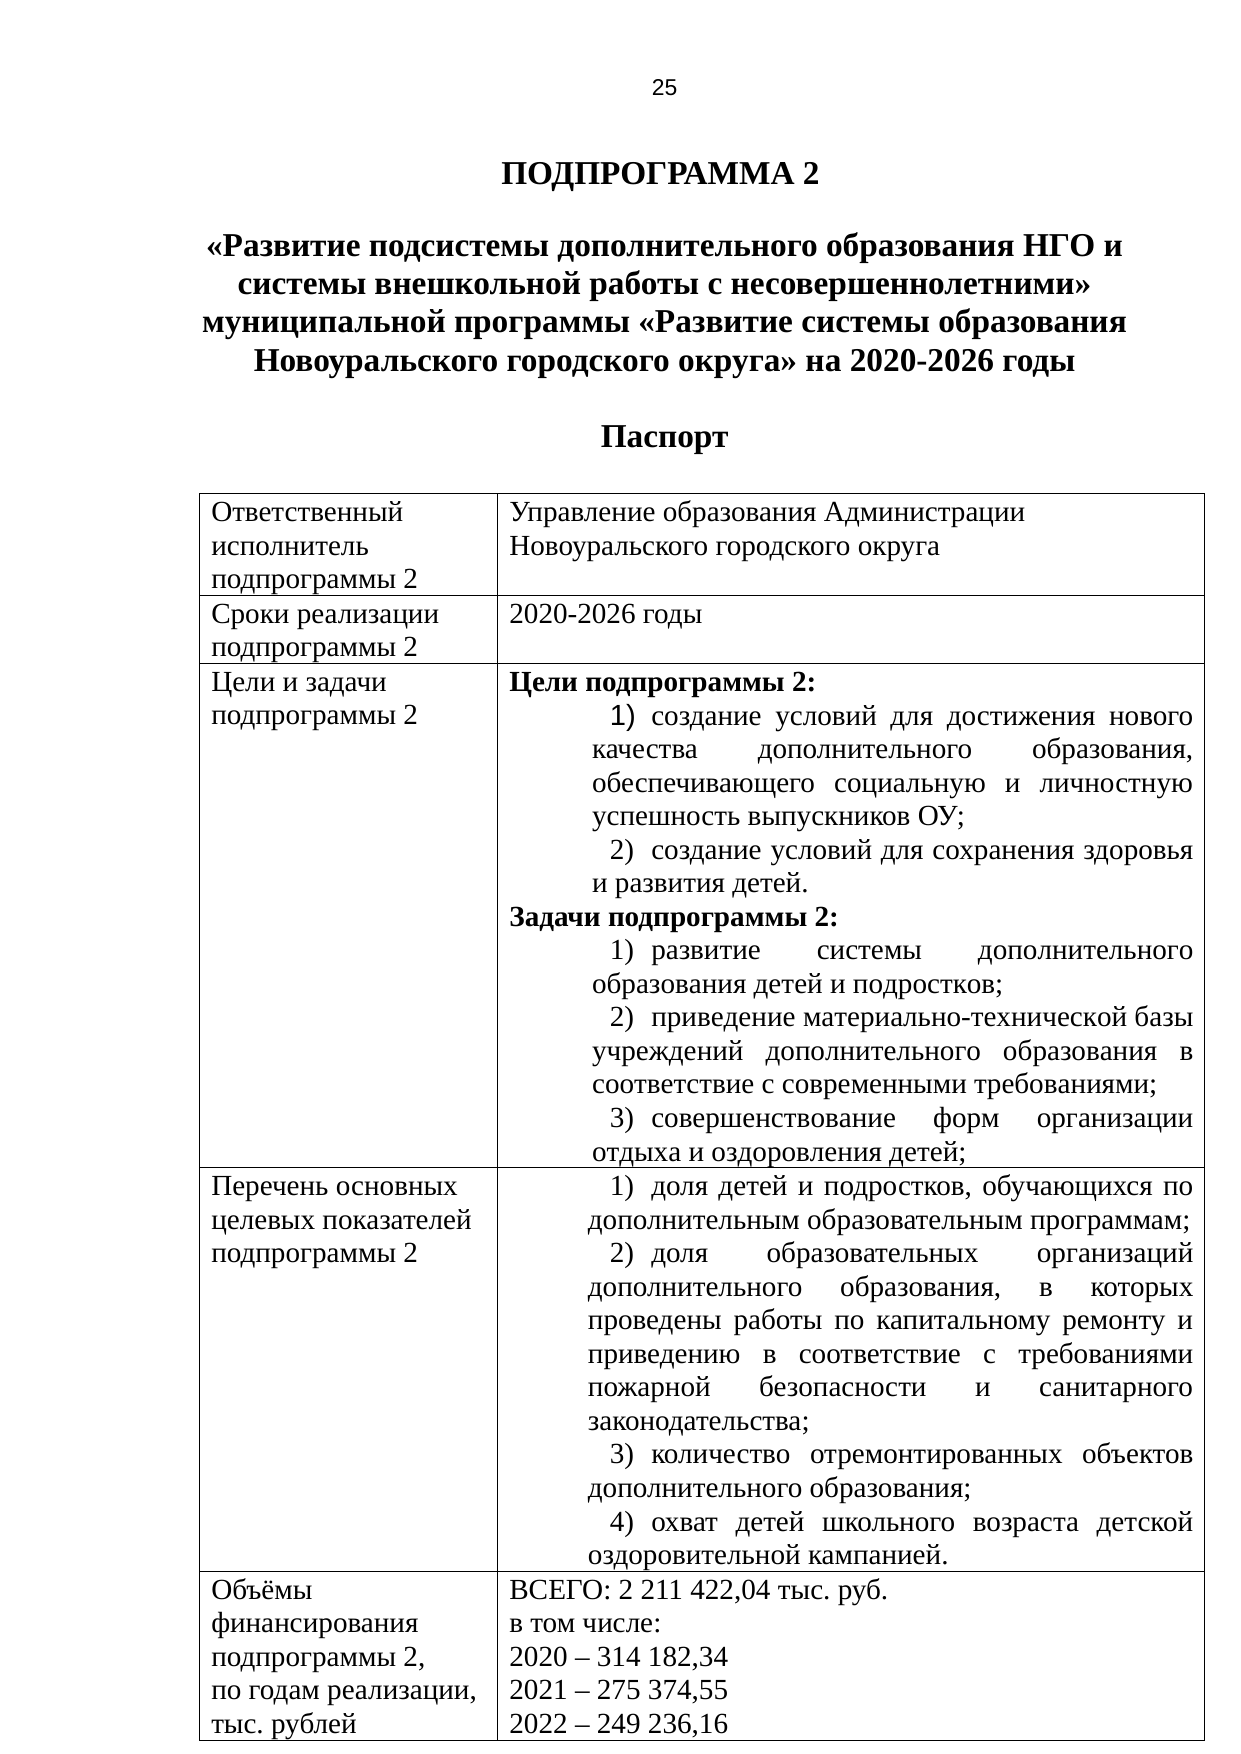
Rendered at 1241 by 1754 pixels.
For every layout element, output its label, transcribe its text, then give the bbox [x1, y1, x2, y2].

table_header Ответственный исполнитель подпрограммы 2 [200, 494, 497, 595]
table_cell 2020-2026 годы [498, 596, 1204, 663]
table_cell Сроки реализации подпрограммы 2 [200, 596, 497, 663]
table_cell ВСЕГО: 2 211 422,04 тыс. руб. в том числе: 2020 – 314 182,34 2021 – 275 374,55 2022 – 249 236,16 [498, 1572, 1204, 1739]
text «Развитие подсистемы дополнительного образования НГО и системы внешкольной работы с несовершеннолетними» муниципальной программы «Развитие системы образования Новоуральского городского округа» на 2020-2026 годы [177, 225, 1152, 378]
text Подпрограмма 2 [177, 153, 1152, 191]
table_cell Перечень основных целевых показателей подпрограммы 2 [200, 1168, 497, 1571]
table_cell Цели подпрограммы 2: создание условий для достижения нового качества дополнительного образования, обеспечивающего социальную и личностную успешность выпускников ОУ; создание условий для сохранения здоровья и развития детей. Задачи подпрограммы 2: развитие системы дополнительного образования детей и подростков; приведение материально-технической базы учреждений дополнительного образования в соответствие с современными требованиями; совершенствование форм организации отдыха и оздоровления детей; [498, 664, 1204, 1167]
table_cell доля детей и подростков, обучающихся по дополнительным образовательным программам; доля образовательных организаций дополнительного образования, в которых проведены работы по капитальному ремонту и приведению в соответствие с требованиями пожарной безопасности и санитарного законодательства; количество отремонтированных объектов дополнительного образования; охват детей школьного возраста детской оздоровительной кампанией. [498, 1168, 1204, 1571]
text Паспорт [177, 416, 1152, 455]
table_header Управление образования Администрации Новоуральского городского округа [498, 494, 1204, 595]
table_cell Цели и задачи подпрограммы 2 [200, 664, 497, 1167]
table_cell Объёмы финансирования подпрограммы 2, по годам реализации, тыс. рублей [200, 1572, 497, 1739]
